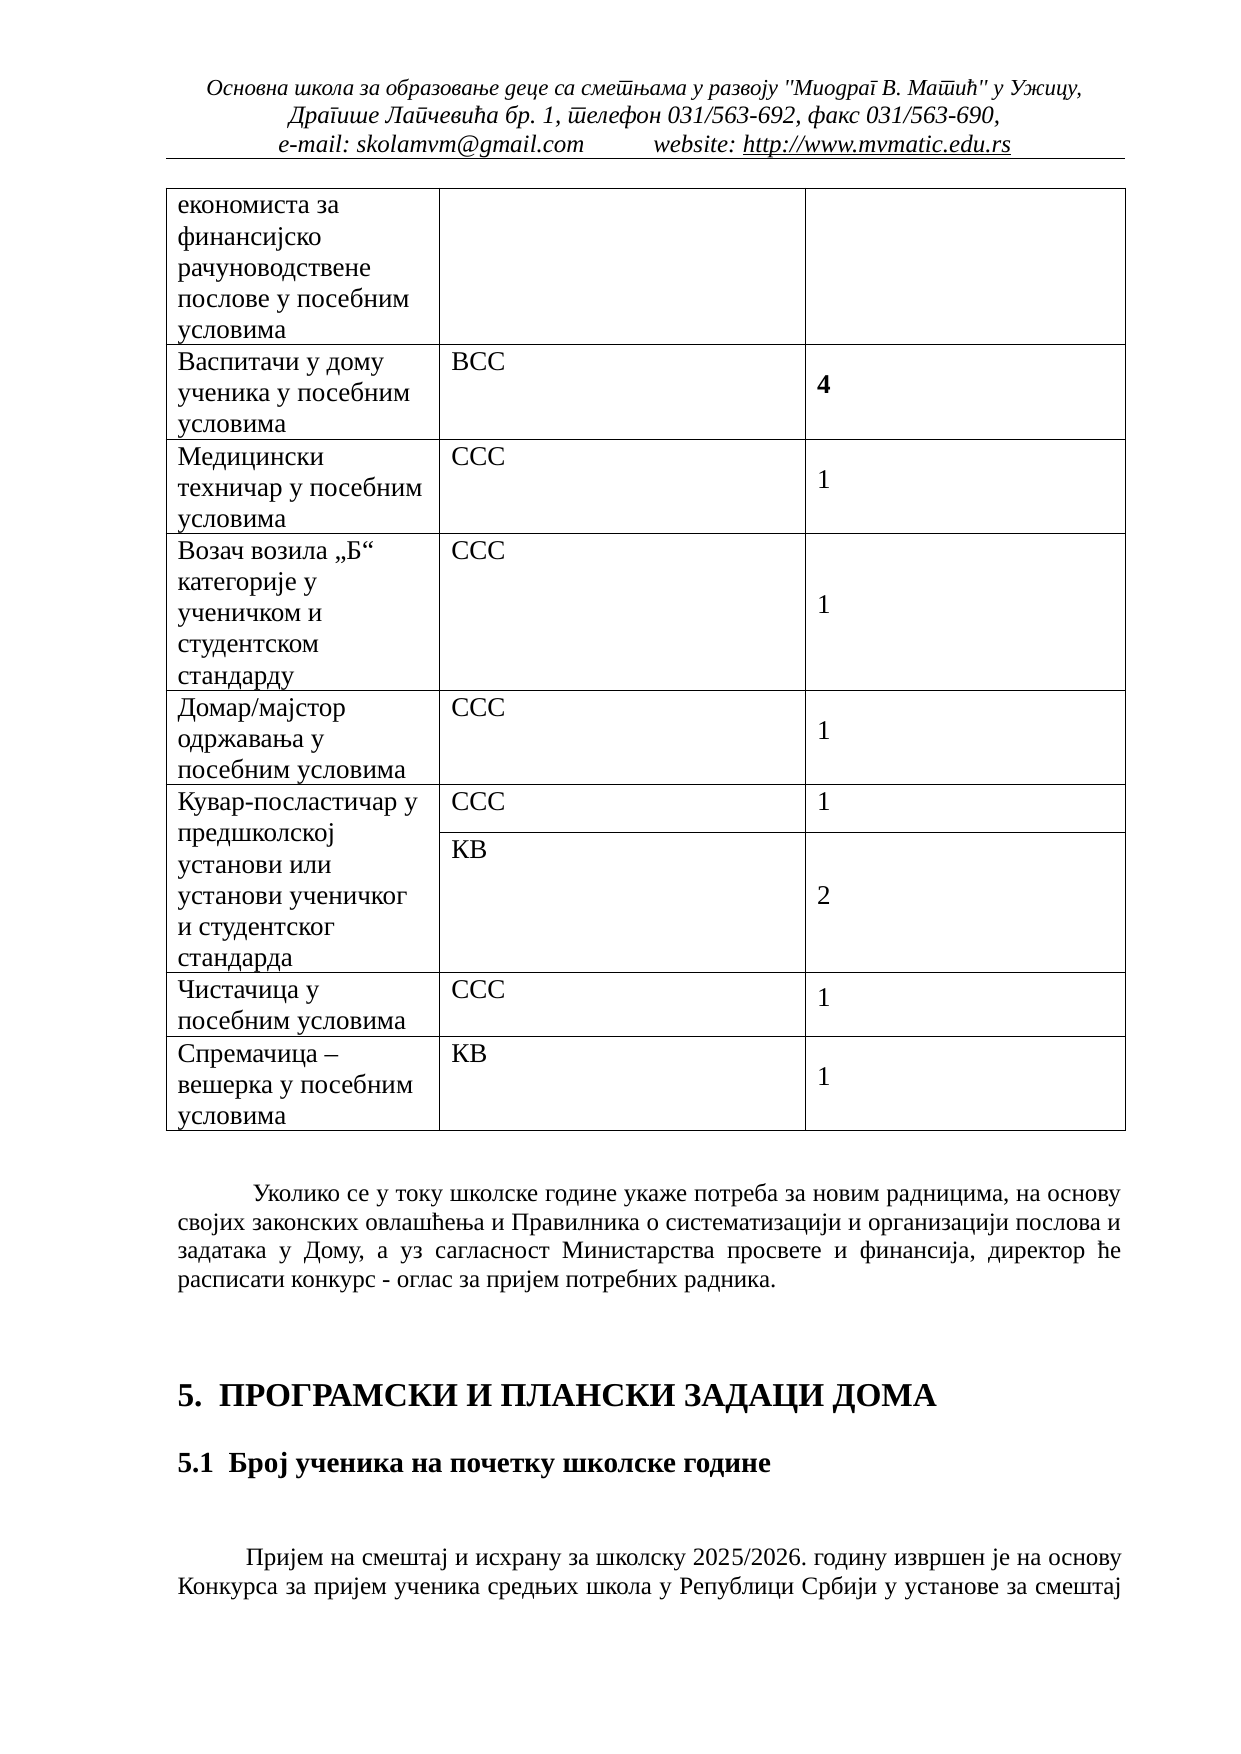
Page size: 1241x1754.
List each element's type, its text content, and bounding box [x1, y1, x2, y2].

table_cell 1 [806, 1037, 1125, 1130]
table_cell 1 [806, 691, 1125, 784]
subtitle 5. ПРОГРАМСКИ И ПЛАНСКИ ЗАДАЦИ ДОМА [177, 1375, 1122, 1414]
table_cell [806, 189, 1125, 344]
table_cell Кувар-посластичар у предшколској установи или установи ученичког и студентског стандарда [167, 785, 439, 972]
table_cell [440, 189, 805, 344]
table_cell ВСС [440, 345, 805, 439]
table_cell 1 [806, 440, 1125, 533]
table_cell ССС [440, 785, 805, 832]
table_cell 4 [806, 345, 1125, 439]
table_cell 1 [806, 785, 1125, 832]
text Уколико се у току школске године укаже потреба за новим радницима, на основу својих законских овлашћења и Правилника о систематизацији и организацији послова и задатака у Дому, а уз сагласност Министарства просвете и финансија, директор ће расписати конкурс - оглас за пријем потребних радника. [177, 1178, 1122, 1293]
table_cell Чистачица у посебним условима [167, 973, 439, 1036]
table_cell Возач возила „Б“ категорије у ученичком и студентском стандарду [167, 534, 439, 690]
table_cell Спремачица – вешерка у посебним условима [167, 1037, 439, 1130]
table_cell ССС [440, 973, 805, 1036]
table_cell КВ [440, 1037, 805, 1130]
table_cell 1 [806, 973, 1125, 1036]
text Пријем на смештај и исхрану за школску 2025/2026. годину извршен је на основу Конкурса за пријем ученика средњих школа у Републици Србији у установе за смештај [177, 1542, 1122, 1600]
subtitle 5.1 Број ученика на почетку школске године [177, 1445, 1122, 1478]
table_cell КВ [440, 833, 805, 972]
table_cell ССС [440, 440, 805, 533]
table_cell 2 [806, 833, 1125, 972]
table_cell ССС [440, 691, 805, 784]
table_cell 1 [806, 534, 1125, 690]
table_cell Домар/мајстор одржавања у посебним условима [167, 691, 439, 784]
table_cell Медицински техничар у посебним условима [167, 440, 439, 533]
table_cell економиста за финансијско рачуноводствене послове у посебним условима [167, 189, 439, 344]
table_cell Васпитачи у дому ученика у посебним условима [167, 345, 439, 439]
table_cell ССС [440, 534, 805, 690]
